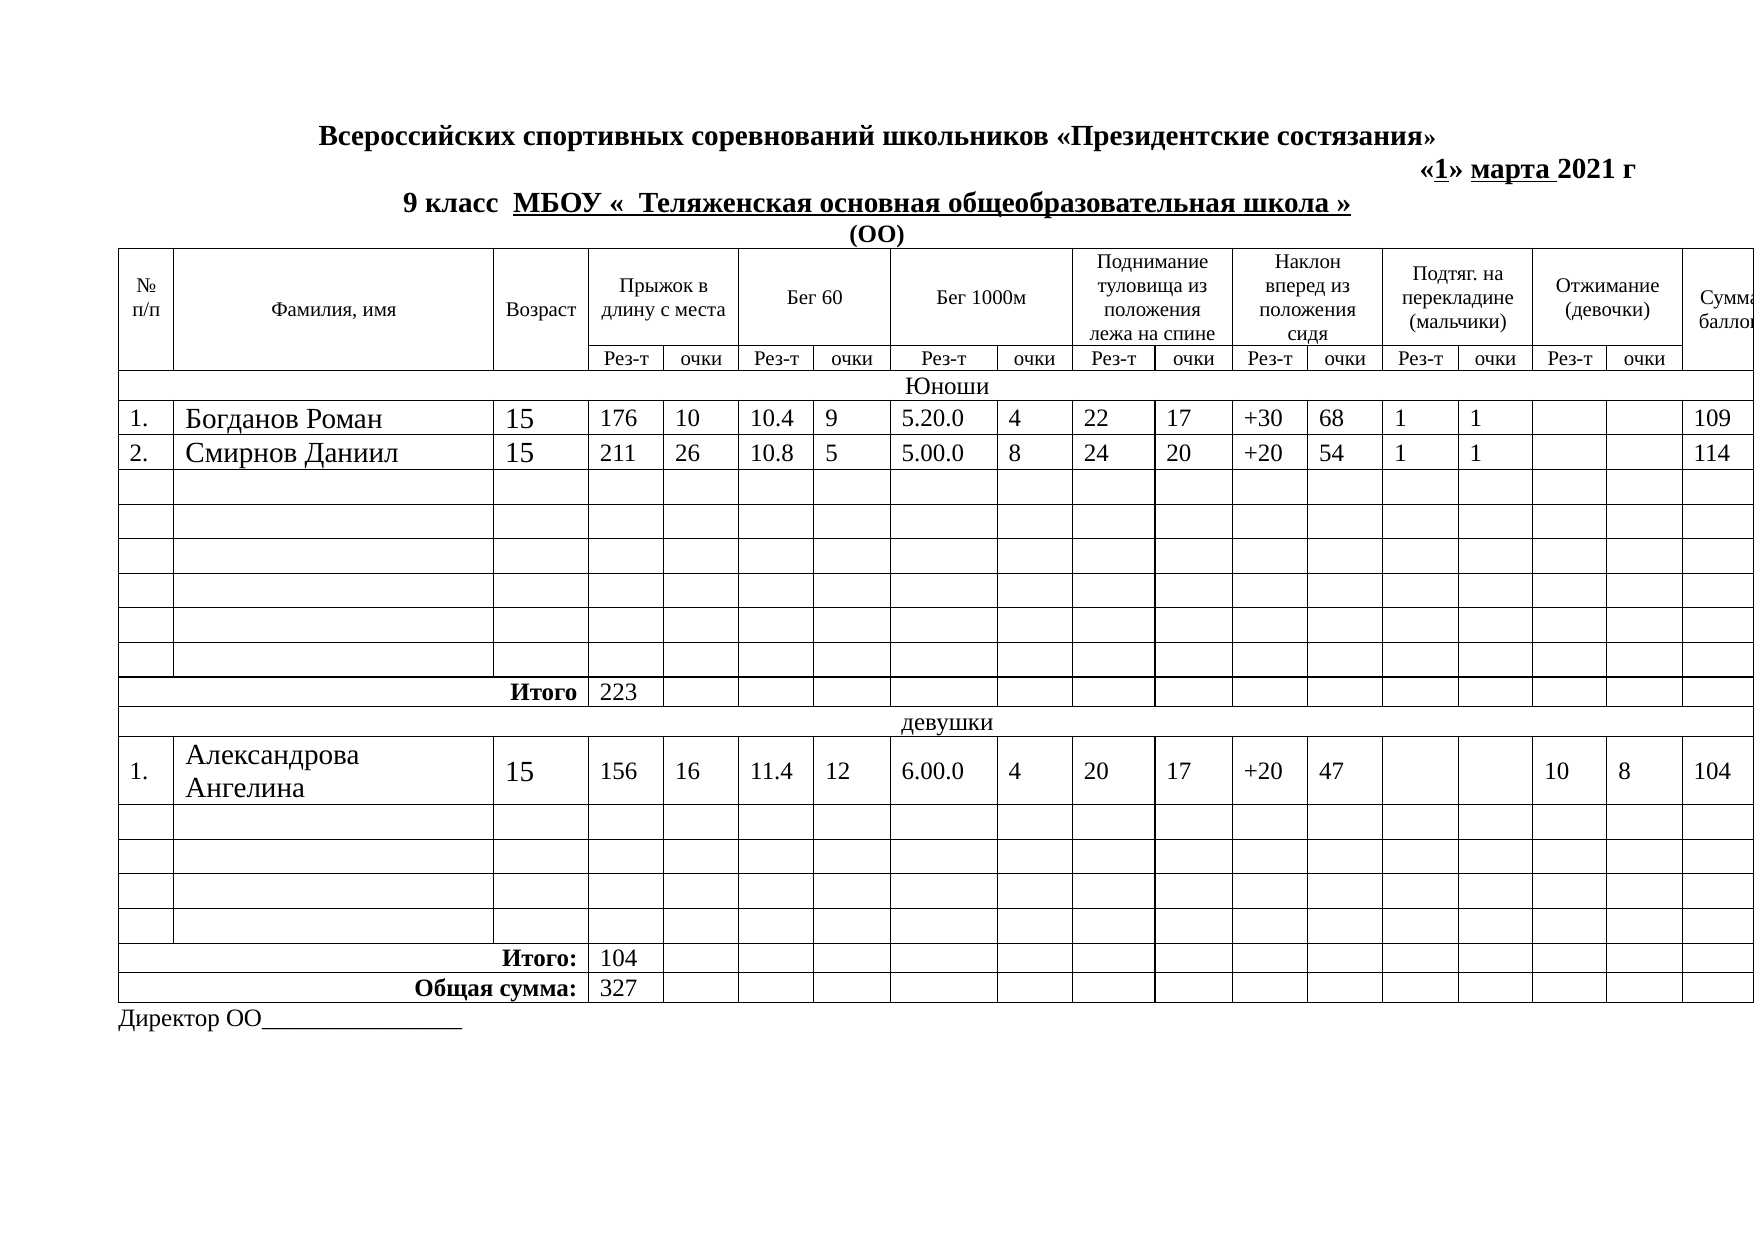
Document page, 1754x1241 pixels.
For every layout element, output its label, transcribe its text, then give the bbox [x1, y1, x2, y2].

table_cell [998, 840, 1072, 873]
table_cell [1073, 874, 1154, 908]
table_cell [1607, 973, 1682, 1002]
table_cell [1683, 678, 1753, 706]
table_cell 20 [1073, 737, 1154, 804]
table_cell [664, 973, 738, 1002]
table_cell [1683, 505, 1753, 538]
table_cell [664, 874, 738, 908]
table_cell [589, 909, 663, 942]
table_cell [1383, 678, 1458, 706]
table_cell [494, 805, 588, 839]
table_cell [119, 608, 173, 642]
table_cell [739, 678, 813, 706]
table_cell [814, 678, 890, 706]
table_cell [1308, 944, 1382, 972]
table_cell [814, 805, 890, 839]
table_cell [1607, 840, 1682, 873]
table_cell [1459, 574, 1532, 607]
table_cell [814, 608, 890, 642]
table_cell 20 [1156, 435, 1232, 469]
table_cell [1308, 608, 1382, 642]
table_cell [1607, 470, 1682, 503]
table_cell 8 [998, 435, 1072, 469]
table_cell 10 [1533, 737, 1606, 804]
table_cell [1607, 909, 1682, 942]
table_cell очки [1607, 346, 1682, 370]
table_cell [589, 574, 663, 607]
table_cell [1383, 840, 1458, 873]
table_cell 4 [998, 401, 1072, 434]
table_cell 176 [589, 401, 663, 434]
table_cell [1683, 608, 1753, 642]
table_cell [119, 805, 173, 839]
table_cell [1383, 805, 1458, 839]
table_cell [1683, 874, 1753, 908]
table_cell Рез-т [1233, 346, 1307, 370]
table_cell [1383, 909, 1458, 942]
table_header Бег 1000м [891, 249, 1072, 345]
table_cell [891, 470, 997, 503]
table_cell Общая сумма: [119, 973, 588, 1002]
table_cell [1233, 539, 1307, 573]
table_cell [119, 539, 173, 573]
text (ОО) [118, 219, 1636, 247]
table_cell 17 [1156, 401, 1232, 434]
table_cell [174, 505, 493, 538]
table_cell 11.4 [739, 737, 813, 804]
table_cell [1459, 539, 1532, 573]
table_cell [1073, 539, 1154, 573]
table_cell [664, 608, 738, 642]
table_cell [1073, 944, 1154, 972]
table_cell 1 [1383, 401, 1458, 434]
table_cell [1383, 643, 1458, 676]
table_cell 104 [1683, 737, 1753, 804]
table_cell [1233, 909, 1307, 942]
table_cell [1233, 944, 1307, 972]
table_header Наклон вперед из положения сидя [1233, 249, 1382, 345]
table_cell [1383, 737, 1458, 804]
table_cell [494, 643, 588, 676]
table_cell [739, 840, 813, 873]
table_cell [1533, 944, 1606, 972]
table_cell [1607, 401, 1682, 434]
table_cell [1233, 805, 1307, 839]
table_cell [1073, 505, 1154, 538]
table_cell [1156, 678, 1232, 706]
table_cell [1459, 608, 1532, 642]
table_cell [1607, 944, 1682, 972]
table_cell 24 [1073, 435, 1154, 469]
table_cell 327 [589, 973, 663, 1002]
table_cell [1607, 643, 1682, 676]
table_cell [814, 643, 890, 676]
table_cell [739, 608, 813, 642]
table_cell [1073, 574, 1154, 607]
table_header Подтяг. на перекладине (мальчики) [1383, 249, 1532, 345]
table_cell 223 [589, 678, 663, 706]
table_cell [814, 470, 890, 503]
table_cell 8 [1607, 737, 1682, 804]
table_cell [998, 874, 1072, 908]
table_cell +20 [1233, 737, 1307, 804]
table_cell Юноши [119, 371, 1753, 400]
table_cell Рез-т [589, 346, 663, 370]
table_cell [119, 840, 173, 873]
table_cell [664, 574, 738, 607]
table_cell [119, 874, 173, 908]
table_cell [494, 505, 588, 538]
table_cell [1533, 574, 1606, 607]
table_cell [174, 840, 493, 873]
table_cell [891, 840, 997, 873]
table_cell [1607, 574, 1682, 607]
table_cell [891, 944, 997, 972]
text «1» марта 2021 г [118, 152, 1636, 185]
table_cell [664, 678, 738, 706]
table_cell очки [1308, 346, 1382, 370]
table_cell [494, 574, 588, 607]
table_cell очки [1459, 346, 1532, 370]
table_cell [1156, 608, 1232, 642]
table_cell [998, 505, 1072, 538]
table_cell [1073, 973, 1154, 1002]
table_cell [1459, 805, 1532, 839]
table_cell [814, 840, 890, 873]
table_cell [1308, 874, 1382, 908]
table_cell [891, 608, 997, 642]
table_cell [739, 539, 813, 573]
table_cell [1073, 909, 1154, 942]
table_cell [1533, 643, 1606, 676]
table_cell [494, 539, 588, 573]
table_cell [739, 944, 813, 972]
table_cell [998, 643, 1072, 676]
table_cell [739, 643, 813, 676]
table_cell [1533, 840, 1606, 873]
table_header Бег 60 [739, 249, 890, 345]
table_cell [1459, 909, 1532, 942]
table_cell [664, 643, 738, 676]
table_header Отжимание (девочки) [1533, 249, 1682, 345]
table_cell 1 [1459, 435, 1532, 469]
table_cell [174, 874, 493, 908]
table_cell [494, 608, 588, 642]
table_cell [1683, 973, 1753, 1002]
table_cell [998, 805, 1072, 839]
table_cell 4 [998, 737, 1072, 804]
table_cell [739, 470, 813, 503]
table_cell [1459, 874, 1532, 908]
table_cell [1533, 608, 1606, 642]
table_cell [814, 909, 890, 942]
table_cell [1308, 909, 1382, 942]
table_cell [998, 944, 1072, 972]
table_cell [1533, 539, 1606, 573]
table_cell очки [664, 346, 738, 370]
table_cell 12 [814, 737, 890, 804]
table_cell 1 [1459, 401, 1532, 434]
table_cell [174, 574, 493, 607]
table_cell 22 [1073, 401, 1154, 434]
table_cell [1533, 505, 1606, 538]
table_cell очки [998, 346, 1072, 370]
table_cell +20 [1233, 435, 1307, 469]
table_cell 1 [1383, 435, 1458, 469]
table_cell [739, 505, 813, 538]
table_cell [1233, 840, 1307, 873]
table_cell [1308, 973, 1382, 1002]
table_cell [1383, 973, 1458, 1002]
table_cell [494, 470, 588, 503]
table_cell 156 [589, 737, 663, 804]
table_cell [998, 678, 1072, 706]
table_cell [1459, 678, 1532, 706]
table_cell 10.4 [739, 401, 813, 434]
table_cell [1073, 840, 1154, 873]
table_cell [998, 909, 1072, 942]
table_cell [1308, 805, 1382, 839]
table_cell 9 [814, 401, 890, 434]
table_cell [1156, 944, 1232, 972]
table_cell [494, 874, 588, 908]
table_cell [1683, 539, 1753, 573]
table_cell [589, 643, 663, 676]
table_cell [891, 678, 997, 706]
table_cell [664, 539, 738, 573]
table_cell [119, 909, 173, 942]
table_cell [174, 608, 493, 642]
table_cell Рез-т [1383, 346, 1458, 370]
table_cell [998, 574, 1072, 607]
table_cell [664, 805, 738, 839]
table_cell 15 [494, 435, 588, 469]
table_cell [1607, 539, 1682, 573]
table_header Прыжок в длину с места [589, 249, 738, 345]
table_cell 109 [1683, 401, 1753, 434]
text Всероссийских спортивных соревнований школьников «Президентские состязания» [118, 118, 1636, 152]
table_cell [1533, 678, 1606, 706]
table_cell [589, 805, 663, 839]
table_cell [1533, 805, 1606, 839]
table_cell очки [814, 346, 890, 370]
table_cell [998, 470, 1072, 503]
table_cell [1607, 608, 1682, 642]
table_cell Рез-т [1073, 346, 1154, 370]
table_cell [1073, 608, 1154, 642]
table_cell [119, 574, 173, 607]
table_header № п/п Фами [119, 249, 173, 370]
table_cell [1156, 973, 1232, 1002]
table_cell 16 [664, 737, 738, 804]
table_cell [1383, 470, 1458, 503]
table_cell 5.20.0 [891, 401, 997, 434]
table_cell [739, 973, 813, 1002]
table_cell [1073, 643, 1154, 676]
table_cell [1156, 840, 1232, 873]
table_cell [1308, 643, 1382, 676]
table_cell [1683, 840, 1753, 873]
table_cell [1683, 470, 1753, 503]
table_header Сумма баллов [1683, 249, 1753, 370]
table_cell [1156, 574, 1232, 607]
table_cell [174, 539, 493, 573]
table_cell [174, 805, 493, 839]
table_cell [1073, 805, 1154, 839]
table_cell [814, 505, 890, 538]
table_cell [1607, 874, 1682, 908]
table_cell [1683, 944, 1753, 972]
table_cell [589, 608, 663, 642]
table_header Поднимание туловища из положения лежа на спине [1073, 249, 1232, 345]
table_cell [119, 505, 173, 538]
table_cell 211 [589, 435, 663, 469]
table_cell [1383, 505, 1458, 538]
table_cell [739, 574, 813, 607]
table_cell [1683, 643, 1753, 676]
table_cell [1308, 505, 1382, 538]
table_cell [589, 505, 663, 538]
table_cell [814, 874, 890, 908]
table_cell [1383, 539, 1458, 573]
table_cell [1459, 737, 1532, 804]
table_cell Рез-т [891, 346, 997, 370]
table_cell [1533, 435, 1606, 469]
table_cell [664, 840, 738, 873]
table_cell [1683, 574, 1753, 607]
table_cell 2. [119, 435, 173, 469]
table_cell [1308, 539, 1382, 573]
table_cell [1383, 874, 1458, 908]
table_cell [1533, 874, 1606, 908]
table_cell [1683, 805, 1753, 839]
table_cell [1156, 909, 1232, 942]
table_cell [1308, 678, 1382, 706]
table_cell [1533, 470, 1606, 503]
table_cell 104 [589, 944, 663, 972]
text 9 класс МБОУ « Теляженская основная общеобразовательная школа » [118, 185, 1636, 219]
table_cell [1233, 874, 1307, 908]
table_cell [1459, 944, 1532, 972]
table_cell [664, 944, 738, 972]
table_cell [891, 973, 997, 1002]
table_cell 68 [1308, 401, 1382, 434]
table_cell 15 [494, 737, 588, 804]
table_cell Богданов Роман [174, 401, 493, 434]
table_cell [1233, 574, 1307, 607]
table_cell [1683, 909, 1753, 942]
table_cell [1383, 574, 1458, 607]
table_cell [814, 944, 890, 972]
table_cell очки [1156, 346, 1232, 370]
table_cell [119, 470, 173, 503]
table_cell [891, 643, 997, 676]
table_cell [998, 973, 1072, 1002]
table_cell [1459, 973, 1532, 1002]
table_cell 10 [664, 401, 738, 434]
table_cell [1383, 608, 1458, 642]
table_cell [494, 909, 588, 942]
table_cell 54 [1308, 435, 1382, 469]
table_cell [1156, 505, 1232, 538]
table_cell [1607, 678, 1682, 706]
table_cell [891, 539, 997, 573]
table_cell [119, 643, 173, 676]
table_cell [1459, 470, 1532, 503]
table_cell [1156, 874, 1232, 908]
table_cell 1. [119, 401, 173, 434]
table_cell [174, 470, 493, 503]
table_cell [1233, 505, 1307, 538]
table_cell [1308, 574, 1382, 607]
table_cell [1156, 539, 1232, 573]
table_cell [1156, 805, 1232, 839]
table_cell [1156, 643, 1232, 676]
table_cell [589, 874, 663, 908]
table_cell 1. [119, 737, 173, 804]
table_cell [1533, 973, 1606, 1002]
table_cell [891, 805, 997, 839]
table_header Фамилия, имя [174, 249, 493, 370]
table_cell [891, 874, 997, 908]
table_cell девушки [119, 707, 1753, 736]
table_cell 5.00.0 [891, 435, 997, 469]
table_cell [998, 608, 1072, 642]
text Директор ОО________________ [118, 1003, 1636, 1032]
table_cell 10.8 [739, 435, 813, 469]
table_cell [1607, 435, 1682, 469]
table_cell Смирнов Даниил [174, 435, 493, 469]
table_cell [1607, 805, 1682, 839]
table_cell [1459, 840, 1532, 873]
table_cell 15 [494, 401, 588, 434]
table_cell [589, 840, 663, 873]
table_cell [1233, 470, 1307, 503]
table_cell [1073, 678, 1154, 706]
table_cell [1156, 470, 1232, 503]
table_cell [1383, 944, 1458, 972]
table_cell 17 [1156, 737, 1232, 804]
table_cell [1533, 909, 1606, 942]
table_cell 5 [814, 435, 890, 469]
table_header Возраст [494, 249, 588, 370]
table_cell [1308, 840, 1382, 873]
table_cell [664, 909, 738, 942]
table_cell Рез-т [739, 346, 813, 370]
table_cell [174, 643, 493, 676]
table_cell [739, 805, 813, 839]
table_cell [814, 574, 890, 607]
table_cell [998, 539, 1072, 573]
table_cell 47 [1308, 737, 1382, 804]
table_cell 114 [1683, 435, 1753, 469]
table_cell [664, 470, 738, 503]
table_cell [891, 505, 997, 538]
table_cell [664, 505, 738, 538]
table_cell Итого: [119, 944, 588, 972]
table_cell Александрова Ангелина [174, 737, 493, 804]
table_cell [1233, 608, 1307, 642]
table_cell [1233, 643, 1307, 676]
table_cell [589, 470, 663, 503]
table_cell 6.00.0 [891, 737, 997, 804]
table_cell [174, 909, 493, 942]
table_cell [1533, 401, 1606, 434]
table_cell +30 [1233, 401, 1307, 434]
table_cell [589, 539, 663, 573]
table_cell [1459, 505, 1532, 538]
table_cell Итого [119, 678, 588, 706]
table_cell [739, 874, 813, 908]
table_cell 26 [664, 435, 738, 469]
table_cell Рез-т [1533, 346, 1606, 370]
table_cell [1233, 973, 1307, 1002]
table_cell [891, 909, 997, 942]
table_cell [1607, 505, 1682, 538]
table_cell [814, 539, 890, 573]
table_cell [891, 574, 997, 607]
table_cell [814, 973, 890, 1002]
table_cell [494, 840, 588, 873]
table_cell [1459, 643, 1532, 676]
table_cell [1308, 470, 1382, 503]
table_cell [1233, 678, 1307, 706]
table_cell [1073, 470, 1154, 503]
table_cell [739, 909, 813, 942]
